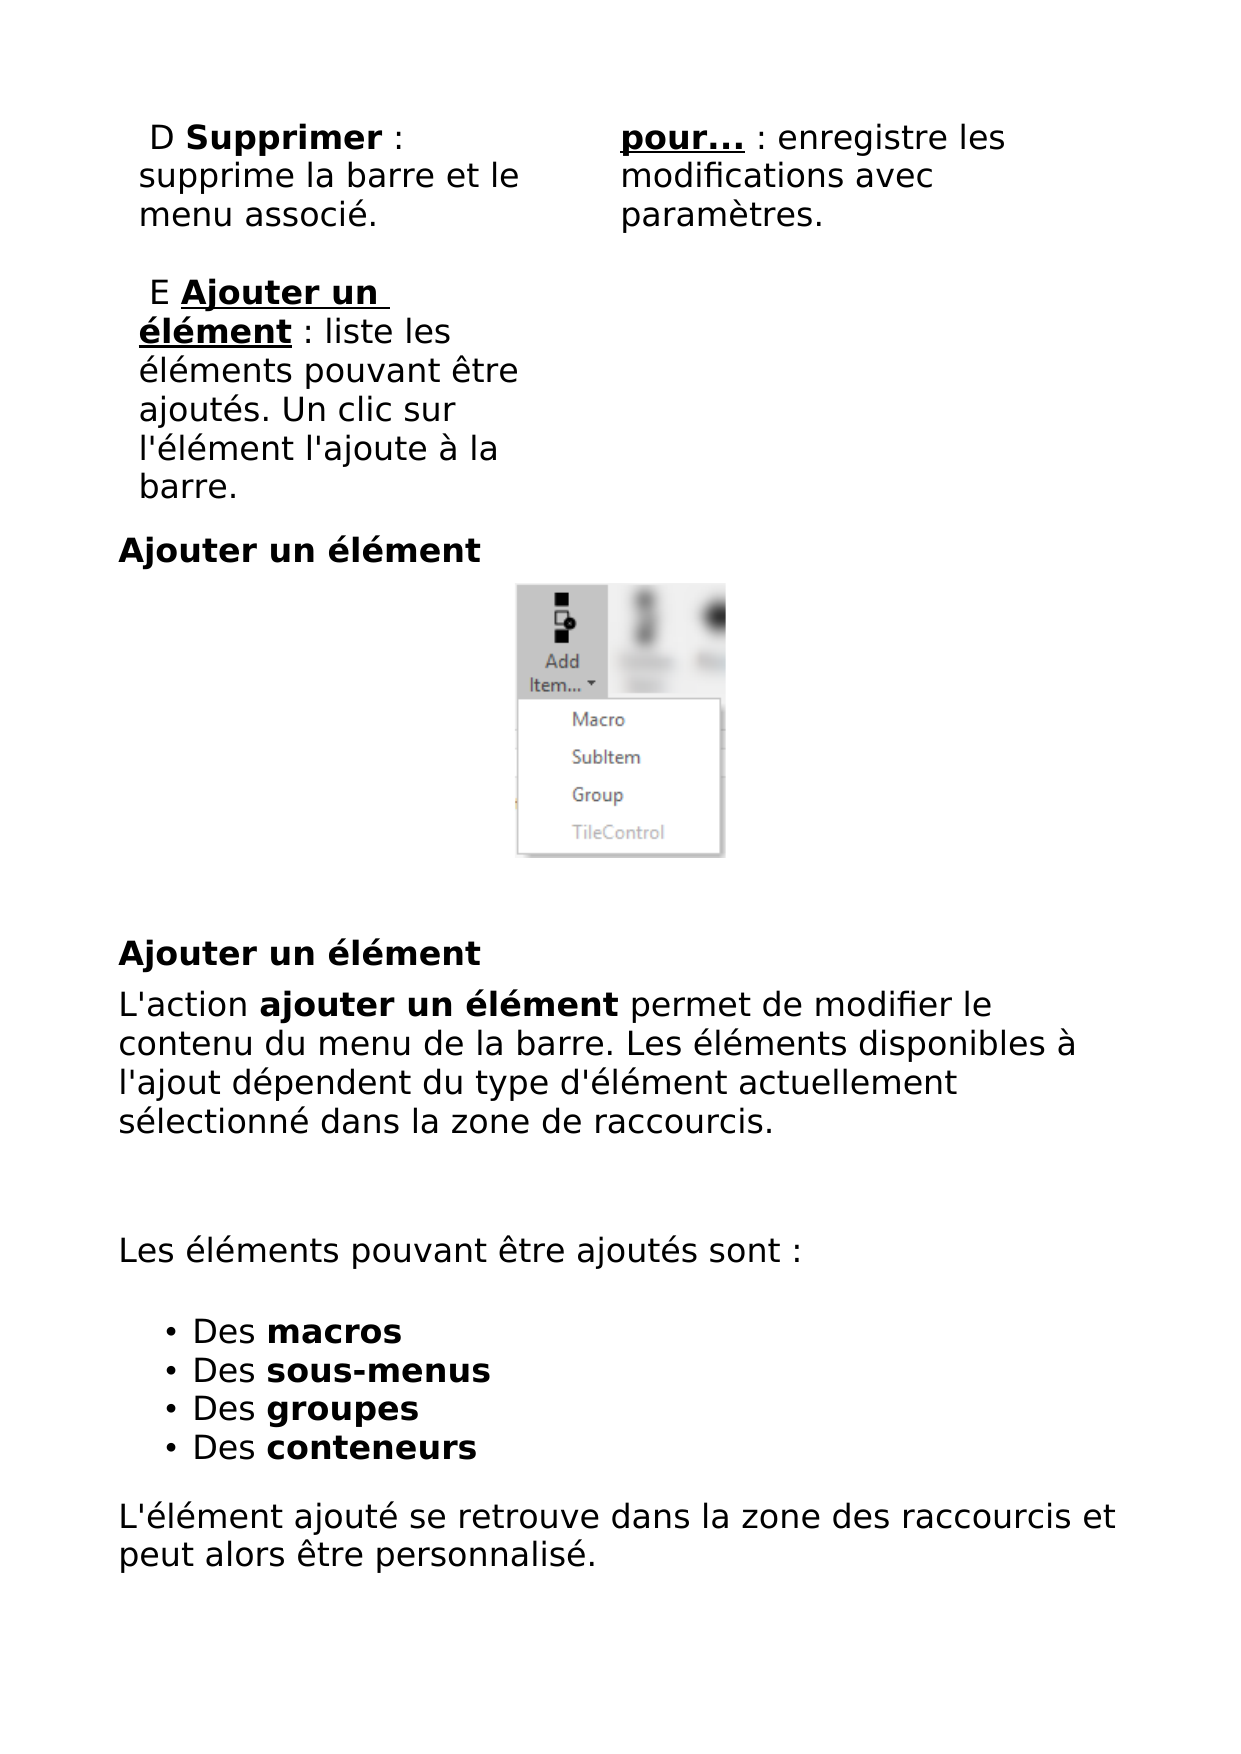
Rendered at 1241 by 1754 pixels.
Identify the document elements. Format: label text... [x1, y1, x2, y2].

text L'élément ajouté se retrouve dans la zone des raccourcis et peut alors être personnalisé. [118, 1497, 1122, 1575]
picture [514, 583, 726, 858]
subtitle Ajouter un élément [118, 934, 1122, 973]
list Des conteneurs [177, 1429, 1122, 1468]
text Les éléments pouvant être ajoutés sont : [118, 1231, 1122, 1270]
list Des groupes [177, 1390, 1122, 1429]
list Des sous-menus [177, 1351, 1122, 1390]
list Des macros [177, 1312, 1122, 1351]
subtitle Ajouter un élément [118, 532, 1122, 571]
table_header D Supprimer : supprime la barre et le menu associé. E Ajouter un élément : liste les éléments pouvant être ajoutés. Un clic sur l'élément l'ajoute à la barre. [138, 118, 620, 507]
table_header pour... : enregistre les modifications avec paramètres. [620, 118, 1102, 507]
text L'action ajouter un élément permet de modifier le contenu du menu de la barre. Les éléments disponibles à l'ajout dépendent du type d'élément actuellement sélectionné dans la zone de raccourcis. [118, 986, 1122, 1219]
